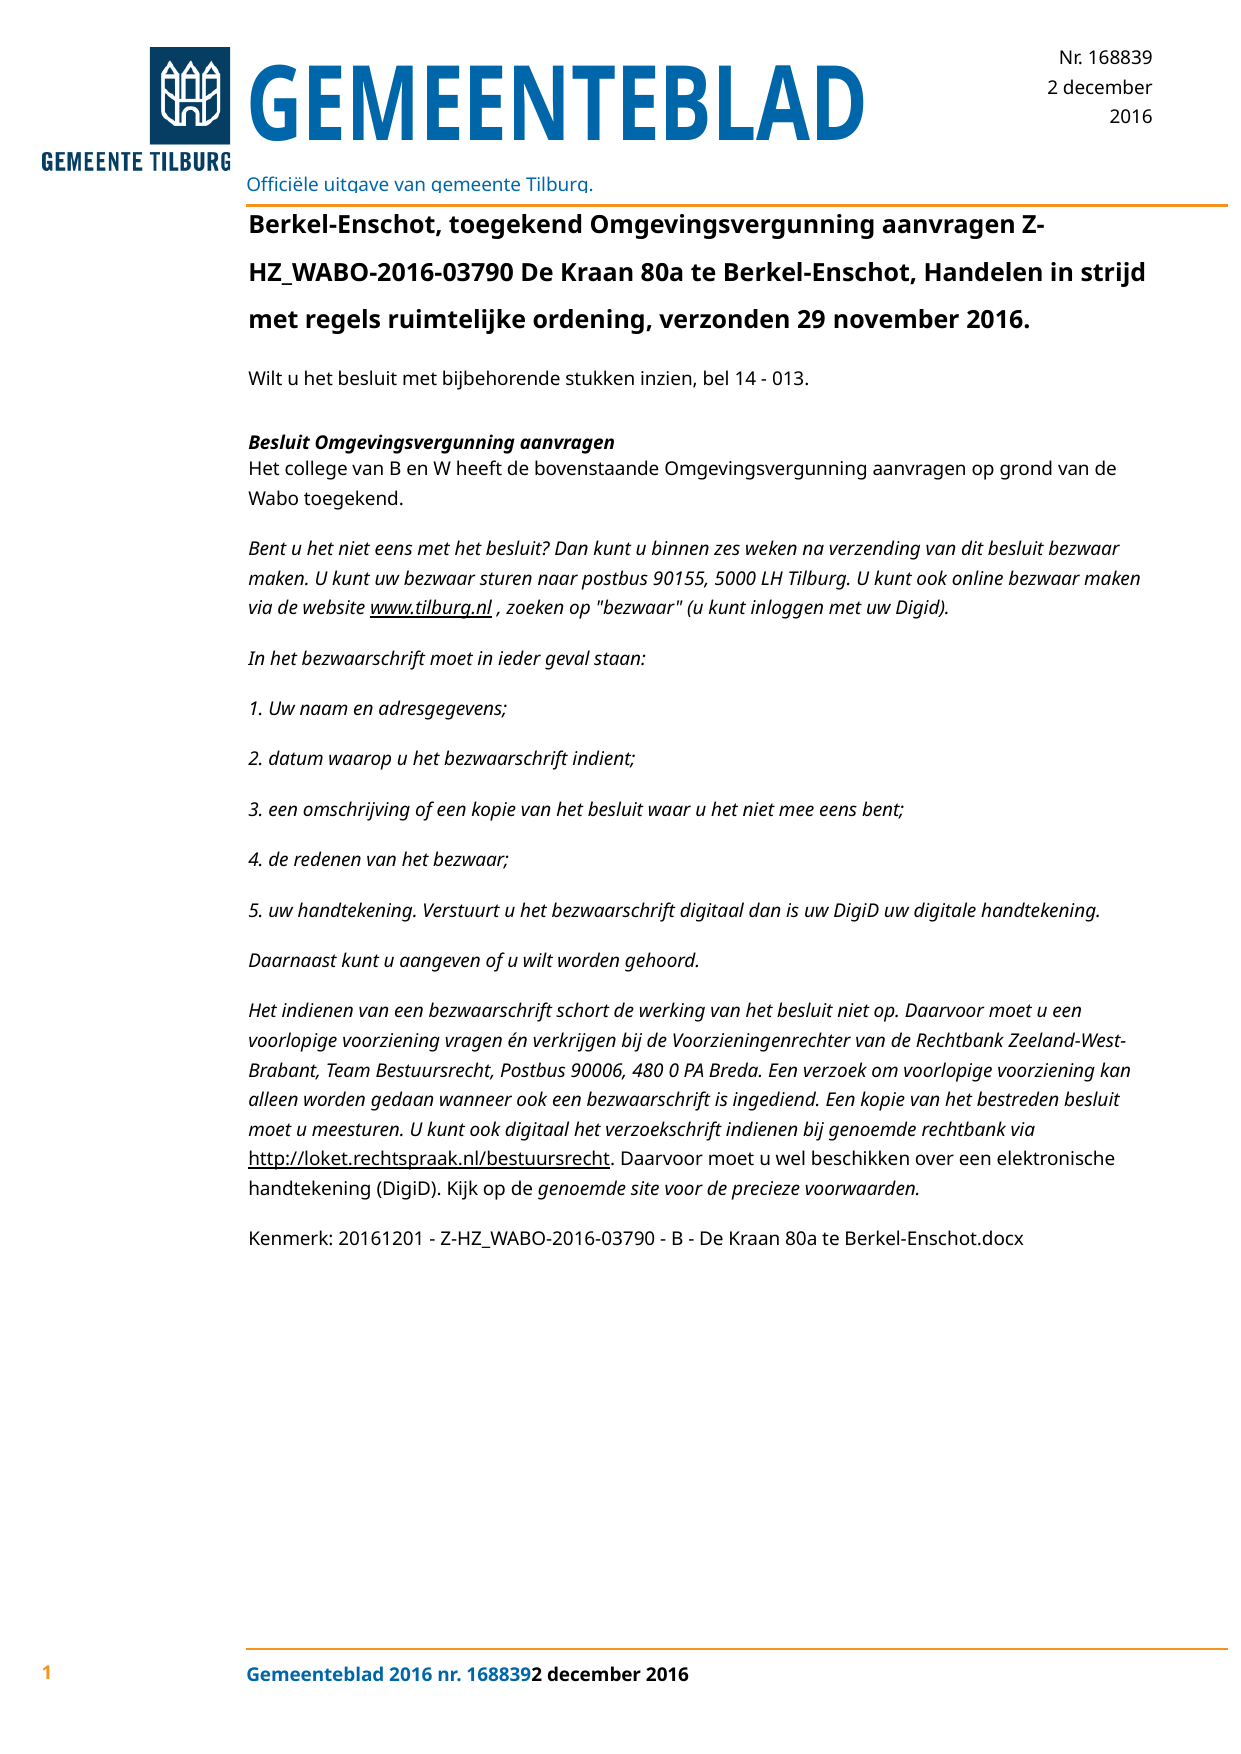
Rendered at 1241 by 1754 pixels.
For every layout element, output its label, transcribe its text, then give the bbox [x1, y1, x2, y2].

text 2. datum waarop u het bezwaarschrift indient; [248, 746, 1152, 771]
text Wilt u het besluit met bijbehorende stukken inzien, bel 14 - 013. [248, 366, 1152, 391]
text Besluit Omgevingsvergunning aanvragen [248, 429, 1152, 455]
text Bent u het niet eens met het besluit? Dan kunt u binnen zes weken na verzending van dit besluit bezwaar maken. U kunt uw bezwaar sturen naar postbus 90155, 5000 LH Tilburg. U kunt ook online bezwaar maken via de website www.tilburg.nl , zoeken op "bezwaar" (u kunt inloggen met uw Digid). [248, 535, 1152, 620]
text Het college van B en W heeft de bovenstaande Omgevingsvergunning aanvragen op grond van de Wabo toegekend. [248, 455, 1152, 511]
text 5. uw handtekening. Verstuurt u het bezwaarschrift digitaal dan is uw DigiD uw digitale handtekening. [248, 897, 1152, 923]
picture [41, 47, 231, 172]
text 4. de redenen van het bezwaar; [248, 846, 1152, 872]
text Het indienen van een bezwaarschrift schort de werking van het besluit niet op. Daarvoor moet u een voorlopige voorziening vragen én verkrijgen bij de Voorzieningenrechter van de Rechtbank Zeeland-West-Brabant, Team Bestuursrecht, Postbus 90006, 480 0 PA Breda. Een verzoek om voorlopige voorziening kan alleen worden gedaan wanneer ook een bezwaarschrift is ingediend. Een kopie van het bestreden besluit moet u meesturen. U kunt ook digitaal het verzoekschrift indienen bij genoemde rechtbank via http://loket.rechtspraak.nl/bestuursrecht. Daarvoor moet u wel beschikken over een elektronische handtekening (DigiD). Kijk op de genoemde site voor de precieze voorwaarden. [248, 998, 1152, 1201]
text Berkel-Enschot, toegekend Omgevingsvergunning aanvragen Z-HZ_WABO-2016-03790 De Kraan 80a te Berkel-Enschot, Handelen in strijd met regels ruimtelijke ordening, verzonden 29 november 2016. [248, 207, 1152, 336]
text 3. een omschrijving of een kopie van het besluit waar u het niet mee eens bent; [248, 796, 1152, 822]
text 1. Uw naam en adresgegevens; [248, 695, 1152, 721]
text Daarnaast kunt u aangeven of u wilt worden gehoord. [248, 947, 1152, 973]
text Kenmerk: 20161201 - Z-HZ_WABO-2016-03790 - B - De Kraan 80a te Berkel-Enschot.docx [248, 1226, 1152, 1251]
text In het bezwaarschrift moet in ieder geval staan: [248, 645, 1152, 671]
